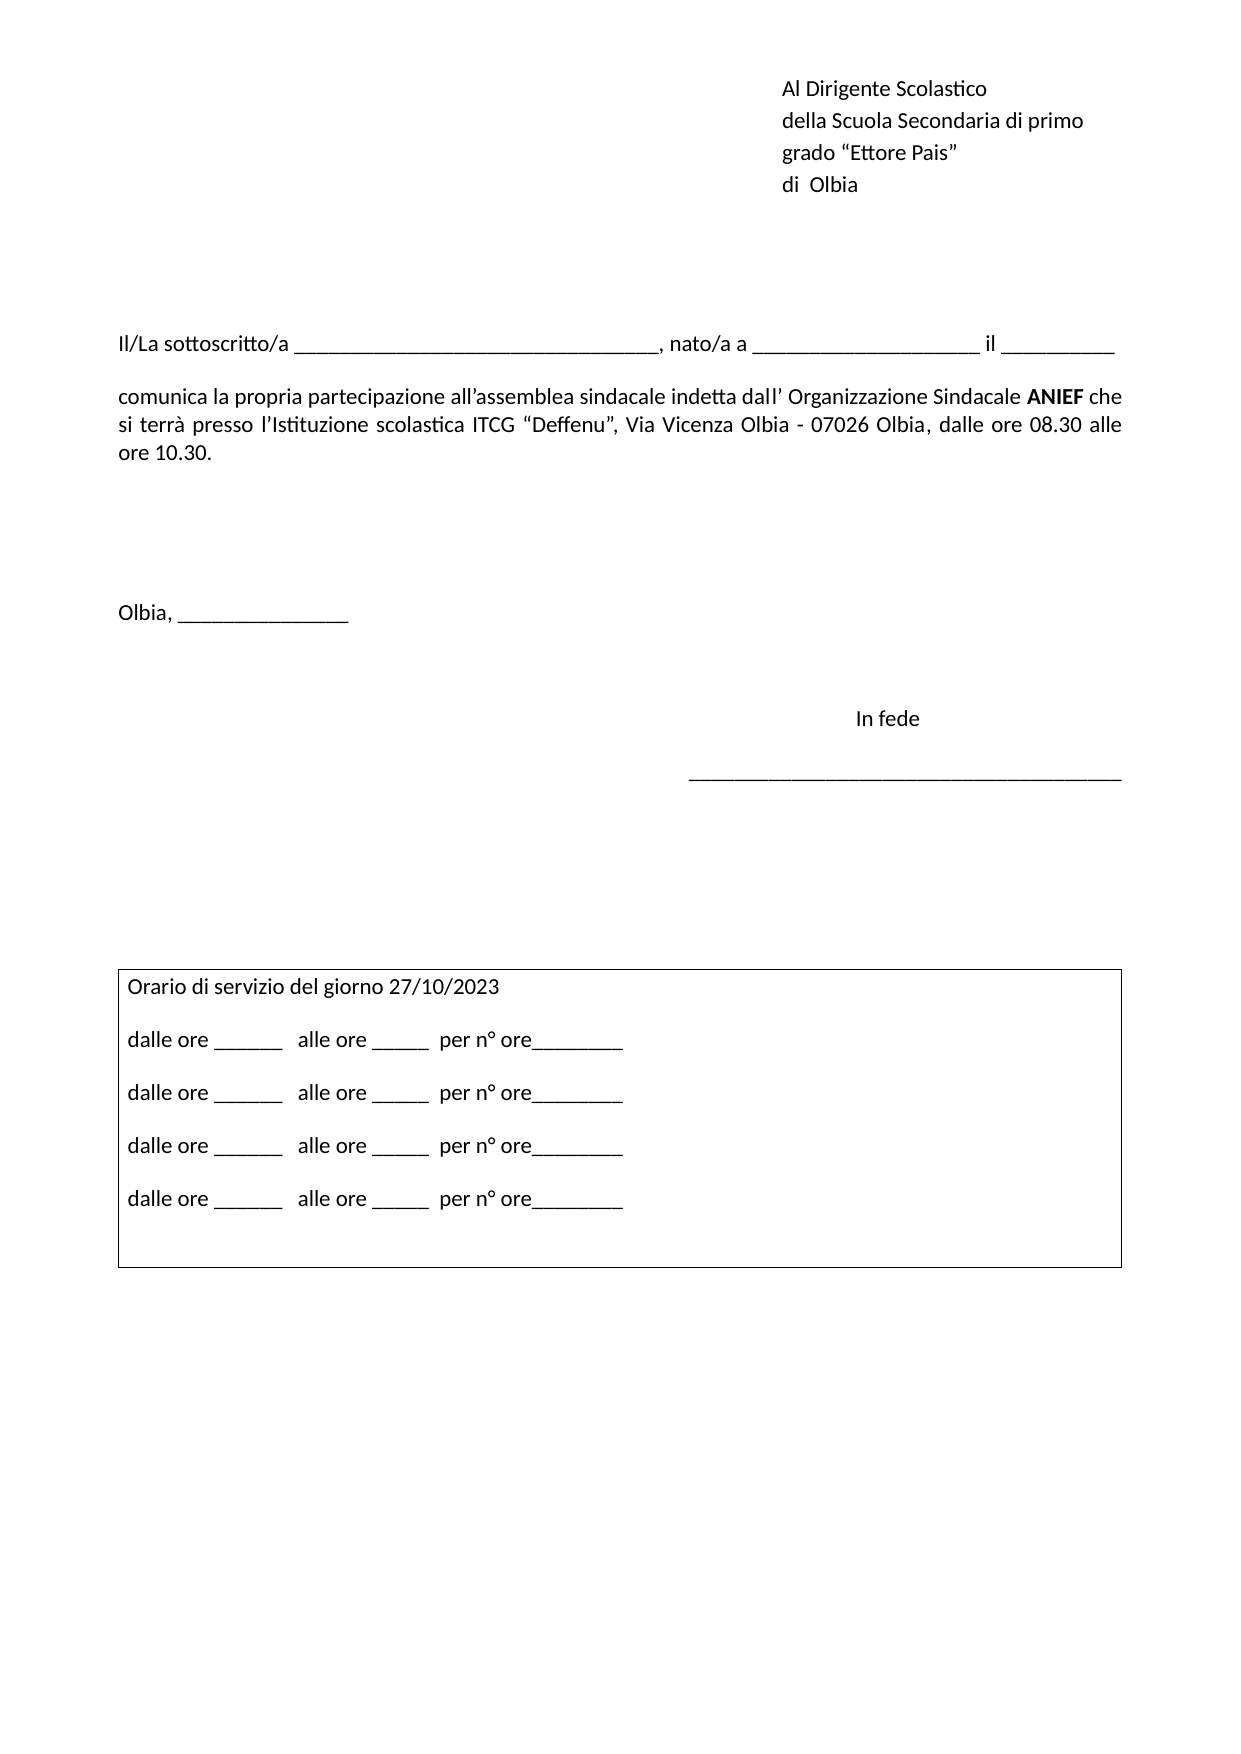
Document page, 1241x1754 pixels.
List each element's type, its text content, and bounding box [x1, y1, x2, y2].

text dalle ore ______ alle ore _____ per n° ore________ [119, 1128, 1121, 1159]
text dalle ore ______ alle ore _____ per n° ore________ [119, 1181, 1121, 1212]
text ______________________________________ [118, 757, 1122, 785]
text Al Dirigente Scolastico della Scuola Secondaria di primo grado “Ettore Pais” di Olbia [782, 74, 1122, 198]
text Olbia, _______________ [118, 598, 1122, 626]
text dalle ore ______ alle ore _____ per n° ore________ [119, 1022, 1121, 1053]
text In fede [782, 704, 1122, 732]
text Orario di servizio del giorno 27/10/2023 [119, 970, 1121, 1000]
text Il/La sottoscritto/a ________________________________, nato/a a ____________________ il __________ [118, 329, 1122, 357]
text comunica la propria partecipazione all’assemblea sindacale indetta dall’ Organizzazione Sindacale ANIEF che si terrà presso l’Istituzione scolastica ITCG “Deffenu”, Via Vicenza Olbia - 07026 Olbia, dalle ore 08.30 alle ore 10.30. [118, 382, 1122, 467]
text dalle ore ______ alle ore _____ per n° ore________ [119, 1075, 1121, 1106]
